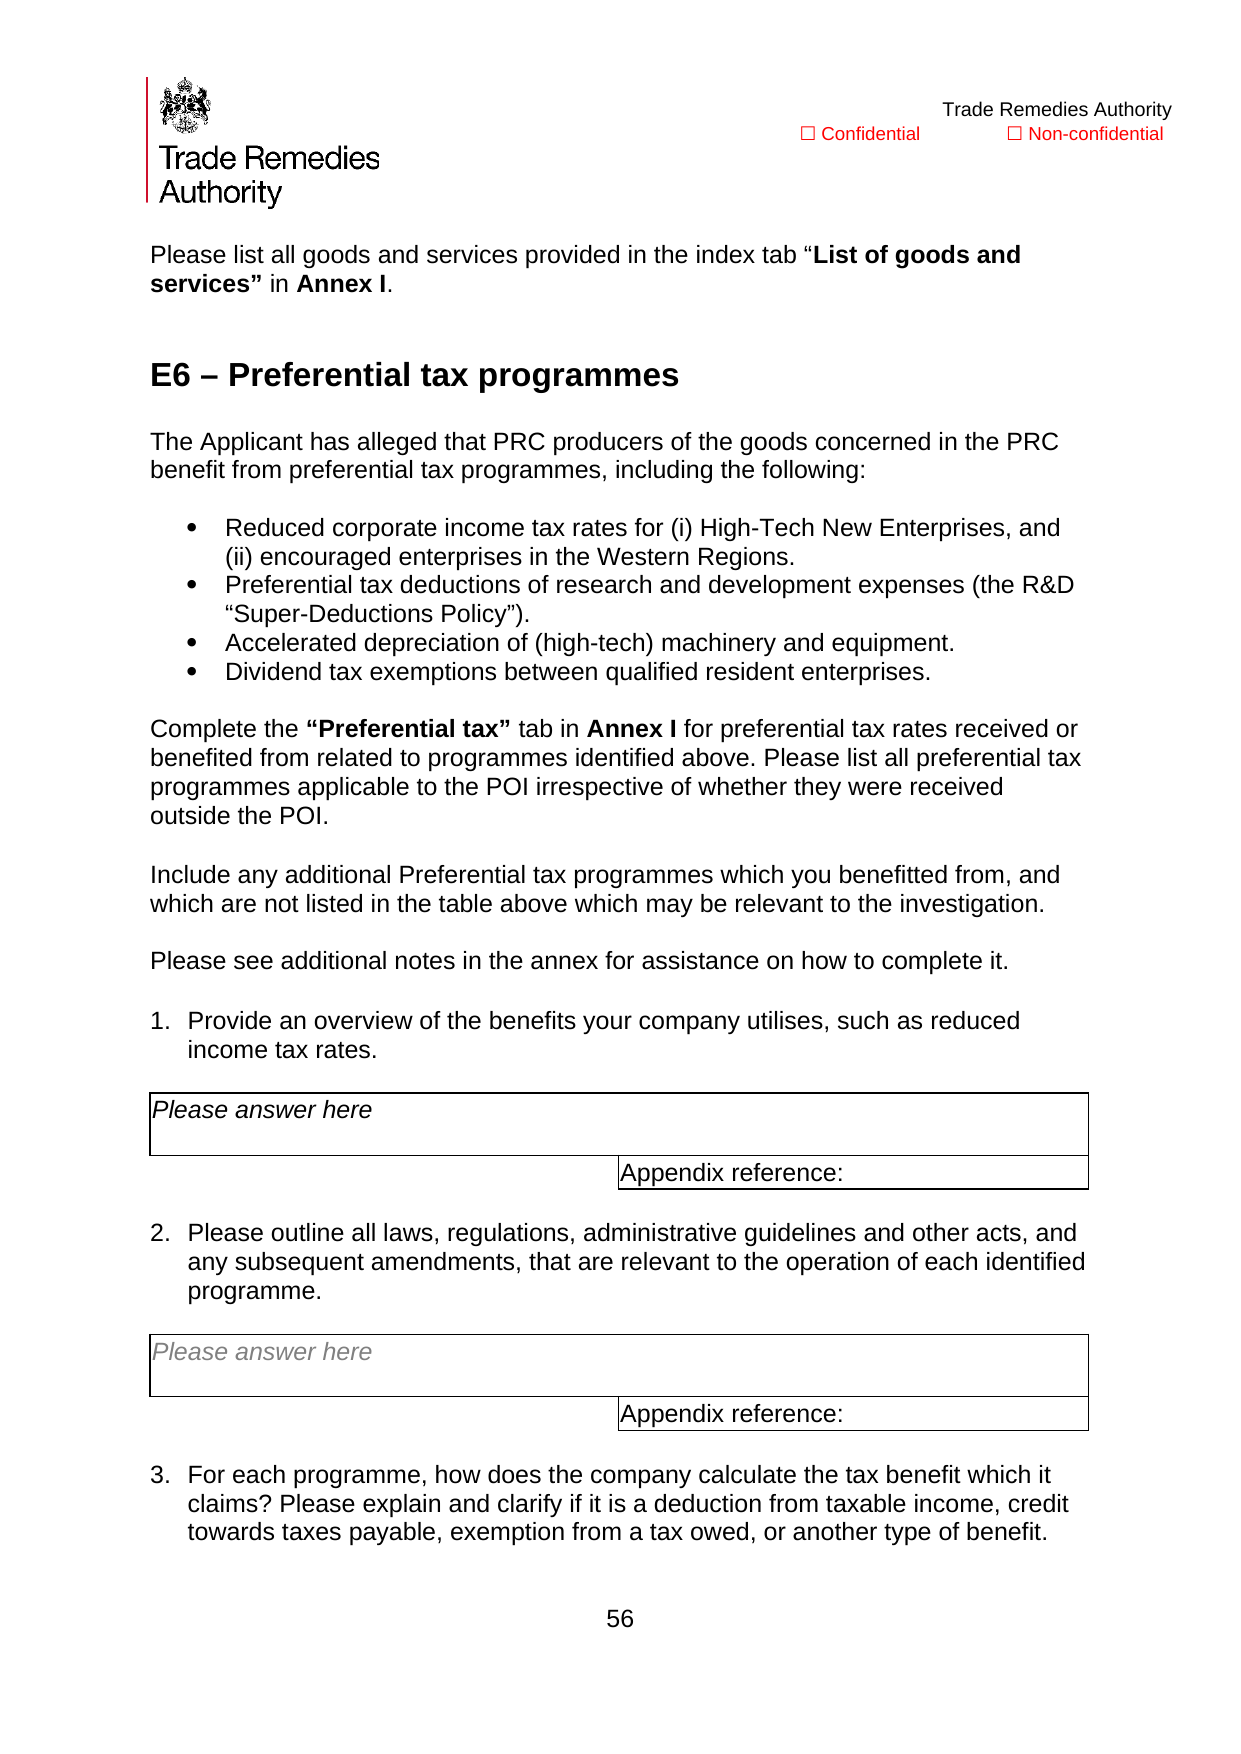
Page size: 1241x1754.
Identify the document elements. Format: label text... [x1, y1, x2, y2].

table_cell Appendix reference: [619, 1156, 1088, 1188]
text Include any additional Preferential tax programmes which you benefitted from, and which are not listed in the table above which may be relevant to the investigation. [150, 860, 1090, 918]
list Accelerated depreciation of (high-tech) machinery and equipment. [187, 628, 1090, 657]
list Please outline all laws, regulations, administrative guidelines and other acts, and any subsequent amendments, that are relevant to the operation of each identified programme. [150, 1218, 1090, 1305]
text Please see additional notes in the annex for assistance on how to complete it. [150, 946, 1090, 975]
table_cell [150, 1397, 618, 1429]
list For each programme, how does the company calculate the tax benefit which it claims? Please explain and clarify if it is a deduction from taxable income, credit towards taxes payable, exemption from a tax owed, or another type of benefit. [150, 1460, 1090, 1546]
list Preferential tax deductions of research and development expenses (the R&D “Super-Deductions Policy”). [187, 570, 1090, 628]
table_cell Appendix reference: [619, 1397, 1088, 1429]
list Reduced corporate income tax rates for (i) High-Tech New Enterprises, and (ii) encouraged enterprises in the Western Regions. [187, 513, 1090, 570]
table_header Please answer here [151, 1094, 1088, 1154]
text The Applicant has alleged that PRC producers of the goods concerned in the PRC benefit from preferential tax programmes, including the following: [150, 426, 1090, 484]
text Please list all goods and services provided in the index tab “List of goods and services” in Annex I. [150, 241, 1090, 298]
subtitle E6 – Preferential tax programmes [150, 356, 1090, 394]
text Complete the “Preferential tax” tab in Annex I for preferential tax rates received or benefited from related to programmes identified above. Please list all preferential tax programmes applicable to the POI irrespective of whether they were received outside the POI. [150, 714, 1090, 829]
table_cell [150, 1156, 618, 1188]
list Dividend tax exemptions between qualified resident enterprises. [187, 657, 1090, 686]
table_header Please answer here [151, 1335, 1088, 1396]
list Provide an overview of the benefits your company utilises, such as reduced income tax rates. [150, 1006, 1090, 1063]
